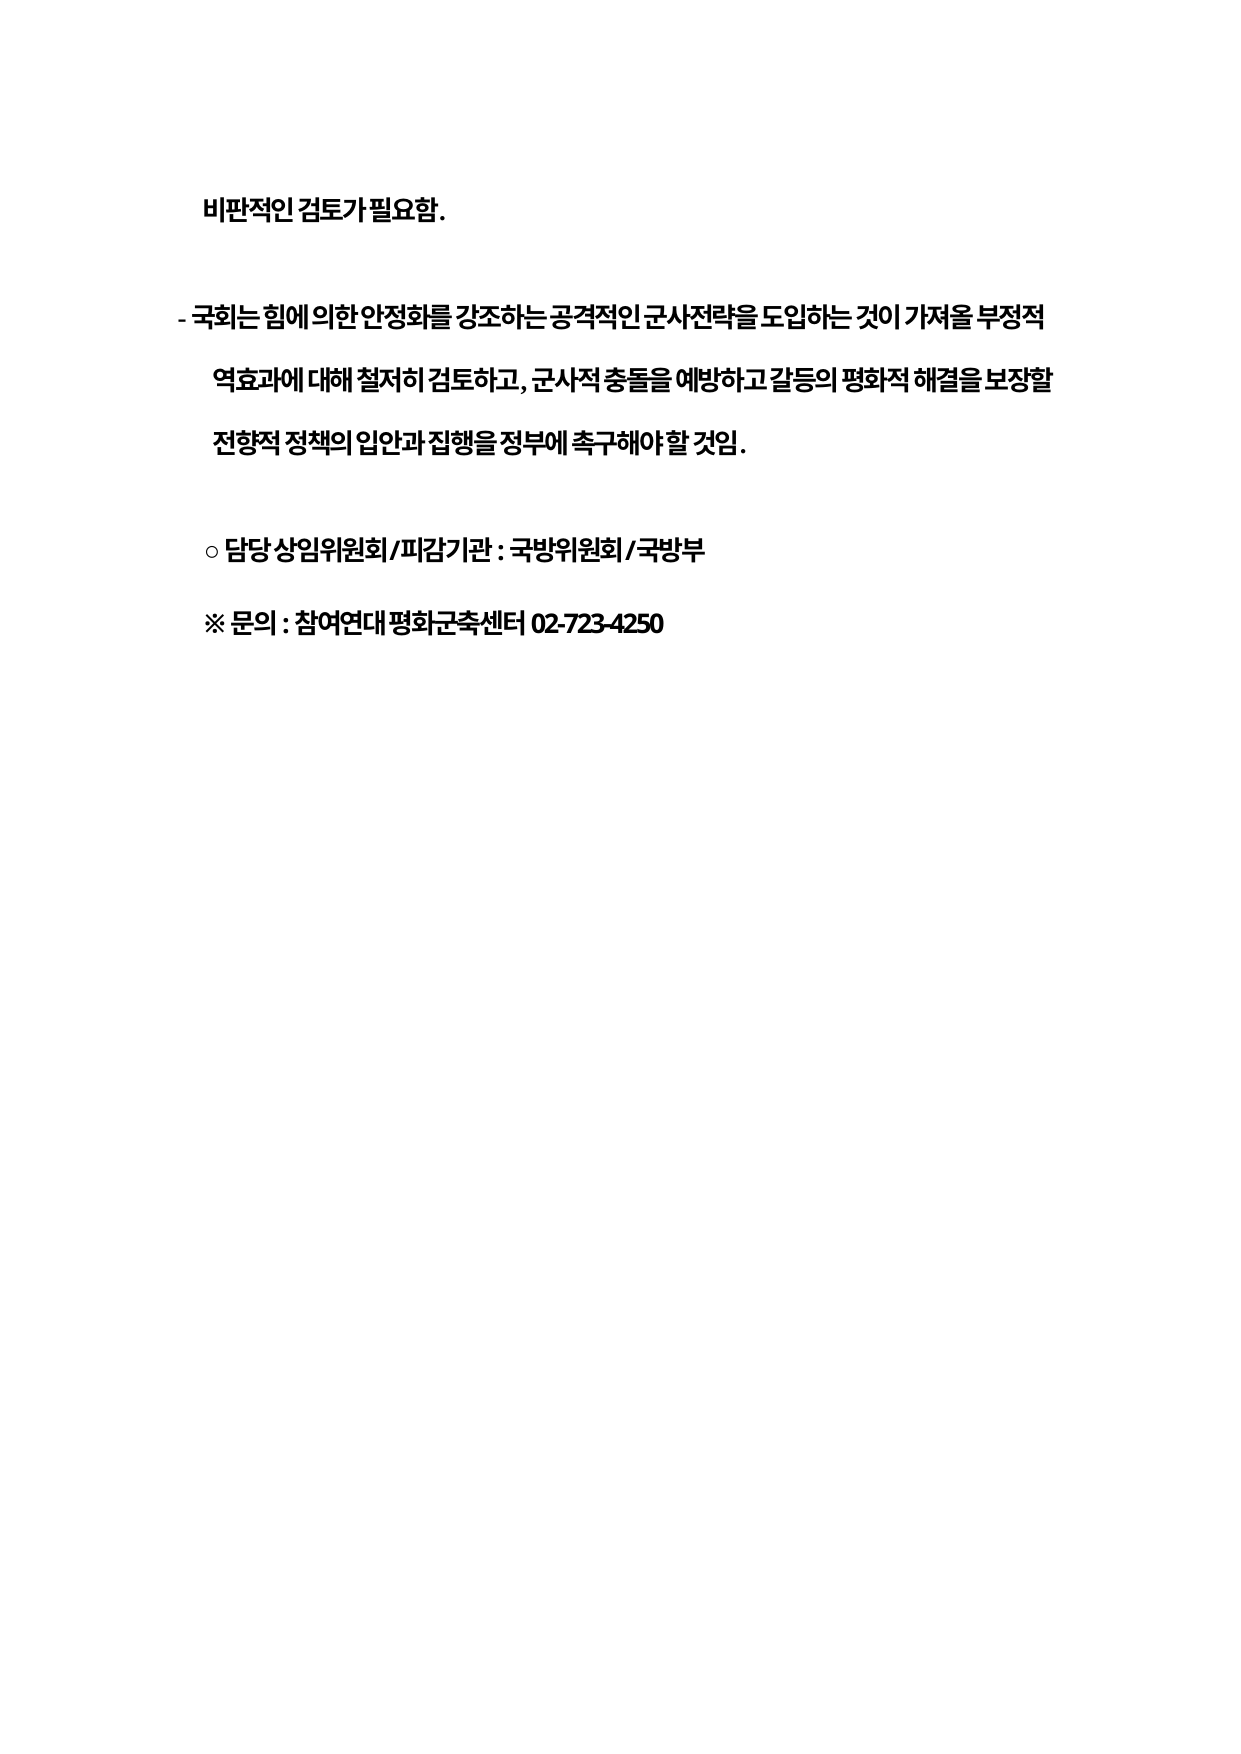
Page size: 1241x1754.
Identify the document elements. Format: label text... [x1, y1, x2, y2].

text - 국회는 힘에 의한 안정화를 강조하는 공격적인 군사전략을 도입하는 것이 가져올 부정적 역효과에 대해 철저히 검토하고, 군사적 충돌을 예방하고 갈등의 평화적 해결을 보장할 전향적 정책의 입안과 집행을 정부에 촉구해야 할 것임. [177, 296, 1063, 461]
text ※ 문의 : 참여연대 평화군축센터 02-723-4250 [204, 602, 1063, 641]
text ○ 담당 상임위원회/피감기관 : 국방위원회/국방부 [204, 528, 1063, 568]
text 비판적인 검토가 필요함. [177, 189, 1063, 228]
